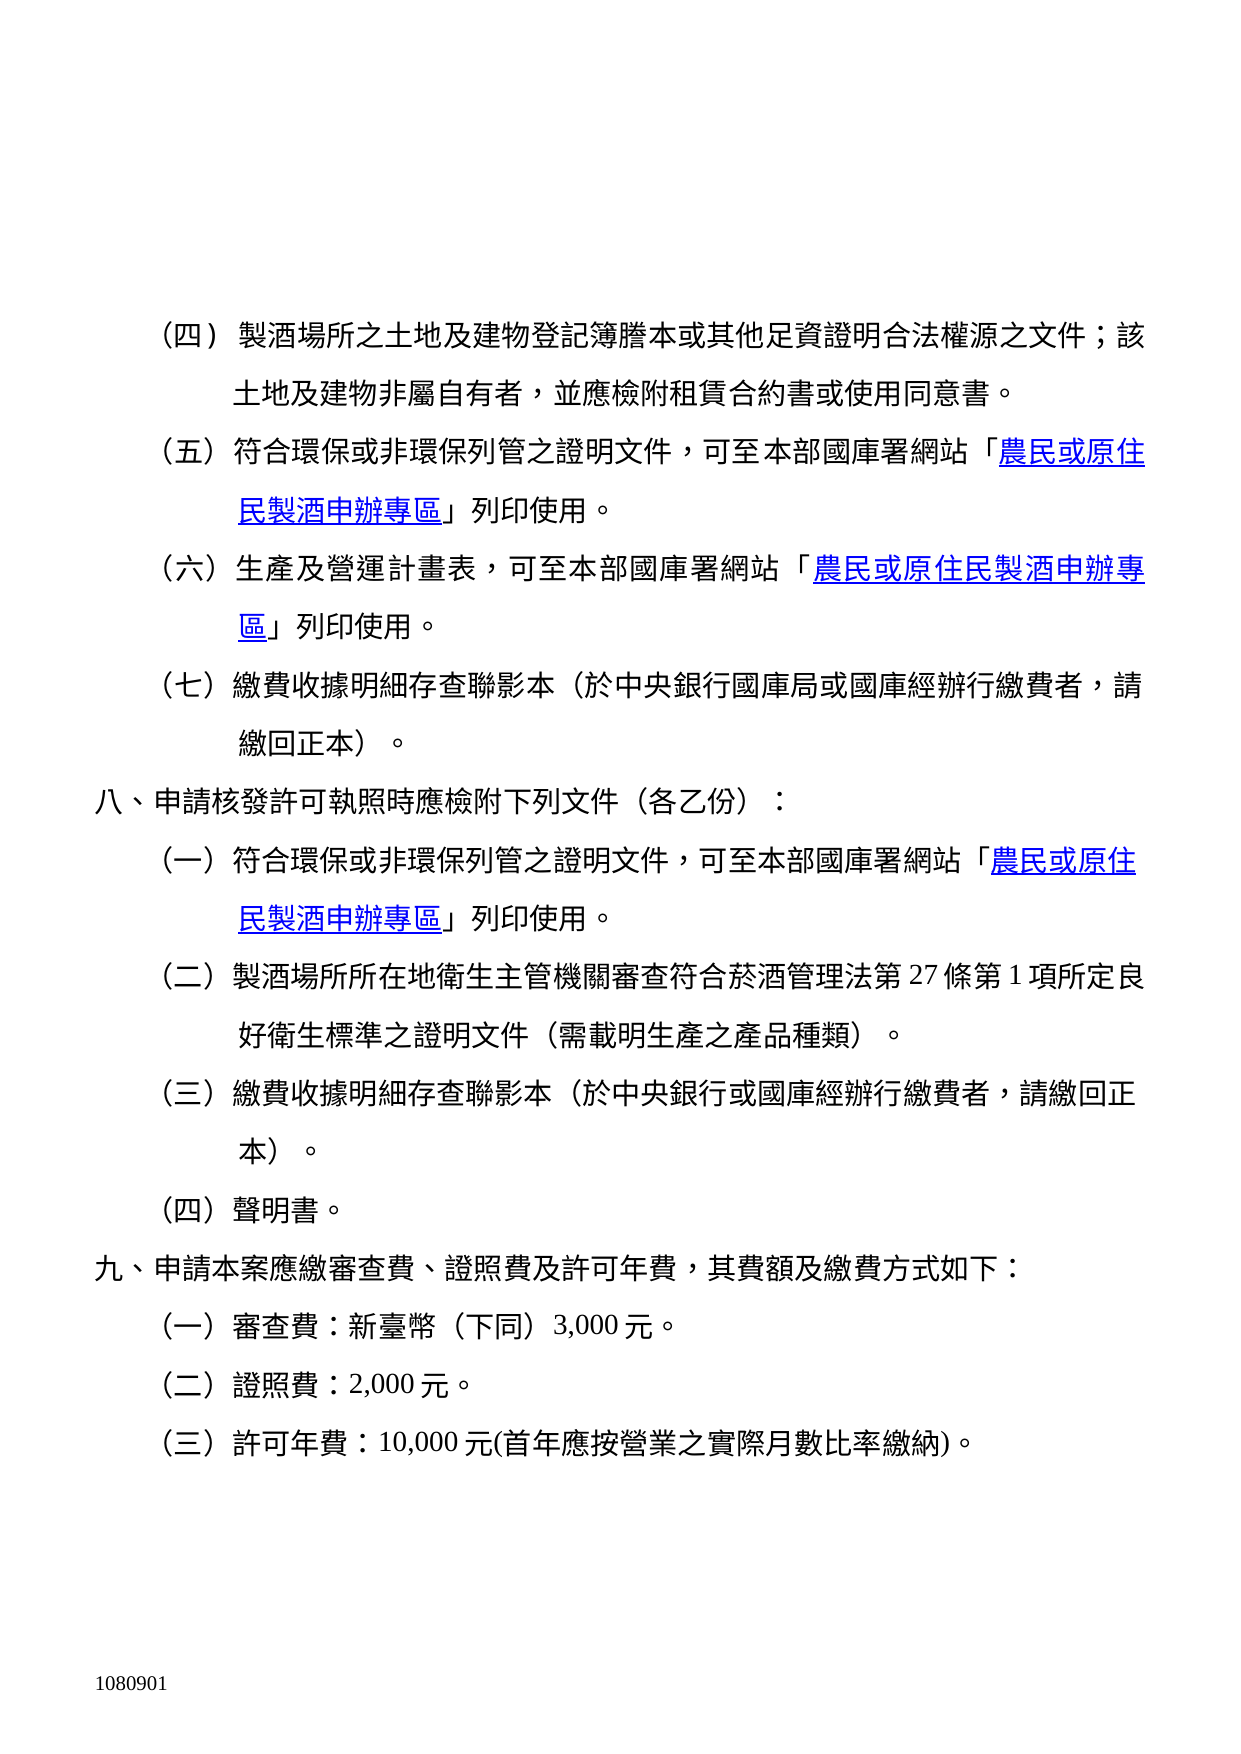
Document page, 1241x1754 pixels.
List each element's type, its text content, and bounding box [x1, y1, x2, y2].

text （三）繳費收據明細存查聯影本（於中央銀行或國庫經辦行繳費者，請繳回正本）。 [144, 1052, 1146, 1169]
text 八、申請核發許可執照時應檢附下列文件（各乙份）： [94, 760, 1146, 819]
text （一）符合環保或非環保列管之證明文件，可至本部國庫署網站「農民或原住民製酒申辦專區」列印使用。 [144, 819, 1146, 935]
text （二）證照費：2,000元。 [144, 1344, 1146, 1402]
text （七）繳費收據明細存查聯影本（於中央銀行國庫局或國庫經辦行繳費者，請繳回正本）。 [144, 644, 1146, 760]
text 九、申請本案應繳審查費、證照費及許可年費，其費額及繳費方式如下： [94, 1227, 1146, 1285]
text （一）審查費：新臺幣（下同）3,000元。 [144, 1285, 1146, 1344]
text （四) 製酒場所之土地及建物登記簿謄本或其他足資證明合法權源之文件；該土地及建物非屬自有者，並應檢附租賃合約書或使用同意書。 [144, 294, 1146, 410]
text （三）許可年費：10,000元(首年應按營業之實際月數比率繳納)。 [144, 1402, 1146, 1460]
text （二）製酒場所所在地衛生主管機關審查符合菸酒管理法第27條第1項所定良好衛生標準之證明文件（需載明生產之產品種類）。 [144, 935, 1146, 1052]
text （五）符合環保或非環保列管之證明文件，可至本部國庫署網站「農民或原住民製酒申辦專區」列印使用。 [144, 410, 1146, 527]
text （四）聲明書。 [144, 1169, 1146, 1227]
text （六）生產及營運計畫表，可至本部國庫署網站「農民或原住民製酒申辦專區」列印使用。 [144, 527, 1146, 644]
